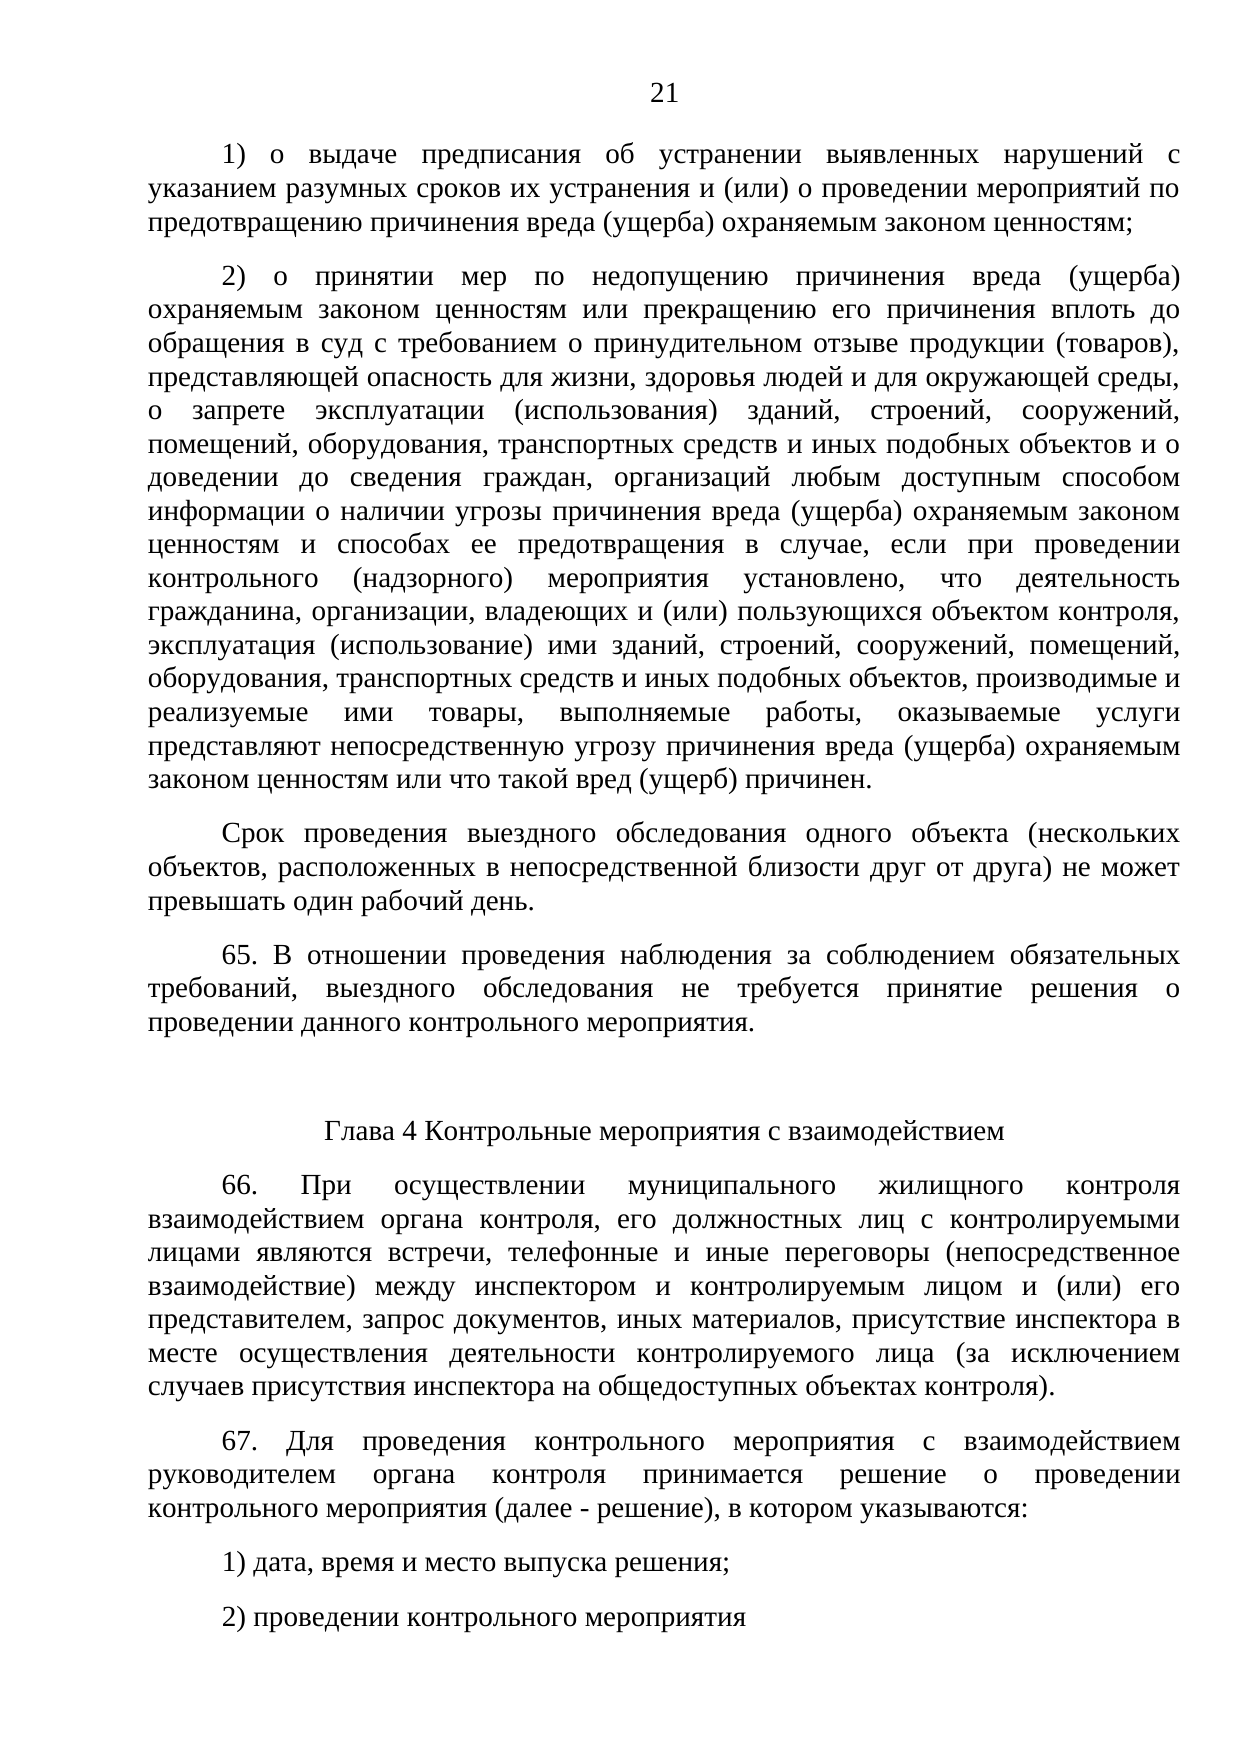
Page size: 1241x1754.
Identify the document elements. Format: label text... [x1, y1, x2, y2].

text 2) о принятии мер по недопущению причинения вреда (ущерба) охраняемым законом ценностям или прекращению его причинения вплоть до обращения в суд с требованием о принудительном отзыве продукции (товаров), представляющей опасность для жизни, здоровья людей и для окружающей среды, о запрете эксплуатации (использования) зданий, строений, сооружений, помещений, оборудования, транспортных средств и иных подобных объектов и о доведении до сведения граждан, организаций любым доступным способом информации о наличии угрозы причинения вреда (ущерба) охраняемым законом ценностям и способах ее предотвращения в случае, если при проведении контрольного (надзорного) мероприятия установлено, что деятельность гражданина, организации, владеющих и (или) пользующихся объектом контроля, эксплуатация (использование) ими зданий, строений, сооружений, помещений, оборудования, транспортных средств и иных подобных объектов, производимые и реализуемые ими товары, выполняемые работы, оказываемые услуги представляют непосредственную угрозу причинения вреда (ущерба) охраняемым законом ценностям или что такой вред (ущерб) причинен. [148, 258, 1181, 795]
text Глава 4 Контрольные мероприятия с взаимодействием [148, 1113, 1181, 1146]
text 67. Для проведения контрольного мероприятия с взаимодействием руководителем органа контроля принимается решение о проведении контрольного мероприятия (далее - решение), в котором указываются: [148, 1423, 1181, 1523]
text 65. В отношении проведения наблюдения за соблюдением обязательных требований, выездного обследования не требуется принятие решения о проведении данного контрольного мероприятия. [148, 937, 1181, 1038]
text 1) дата, время и место выпуска решения; [148, 1544, 1181, 1578]
text 2) проведении контрольного мероприятия [148, 1599, 1181, 1632]
text Срок проведения выездного обследования одного объекта (нескольких объектов, расположенных в непосредственной близости друг от друга) не может превышать один рабочий день. [148, 816, 1181, 916]
text 66. При осуществлении муниципального жилищного контроля взаимодействием органа контроля, его должностных лиц с контролируемыми лицами являются встречи, телефонные и иные переговоры (непосредственное взаимодействие) между инспектором и контролируемым лицом и (или) его представителем, запрос документов, иных материалов, присутствие инспектора в месте осуществления деятельности контролируемого лица (за исключением случаев присутствия инспектора на общедоступных объектах контроля). [148, 1167, 1181, 1402]
text 1) о выдаче предписания об устранении выявленных нарушений с указанием разумных сроков их устранения и (или) о проведении мероприятий по предотвращению причинения вреда (ущерба) охраняемым законом ценностям; [148, 137, 1181, 237]
